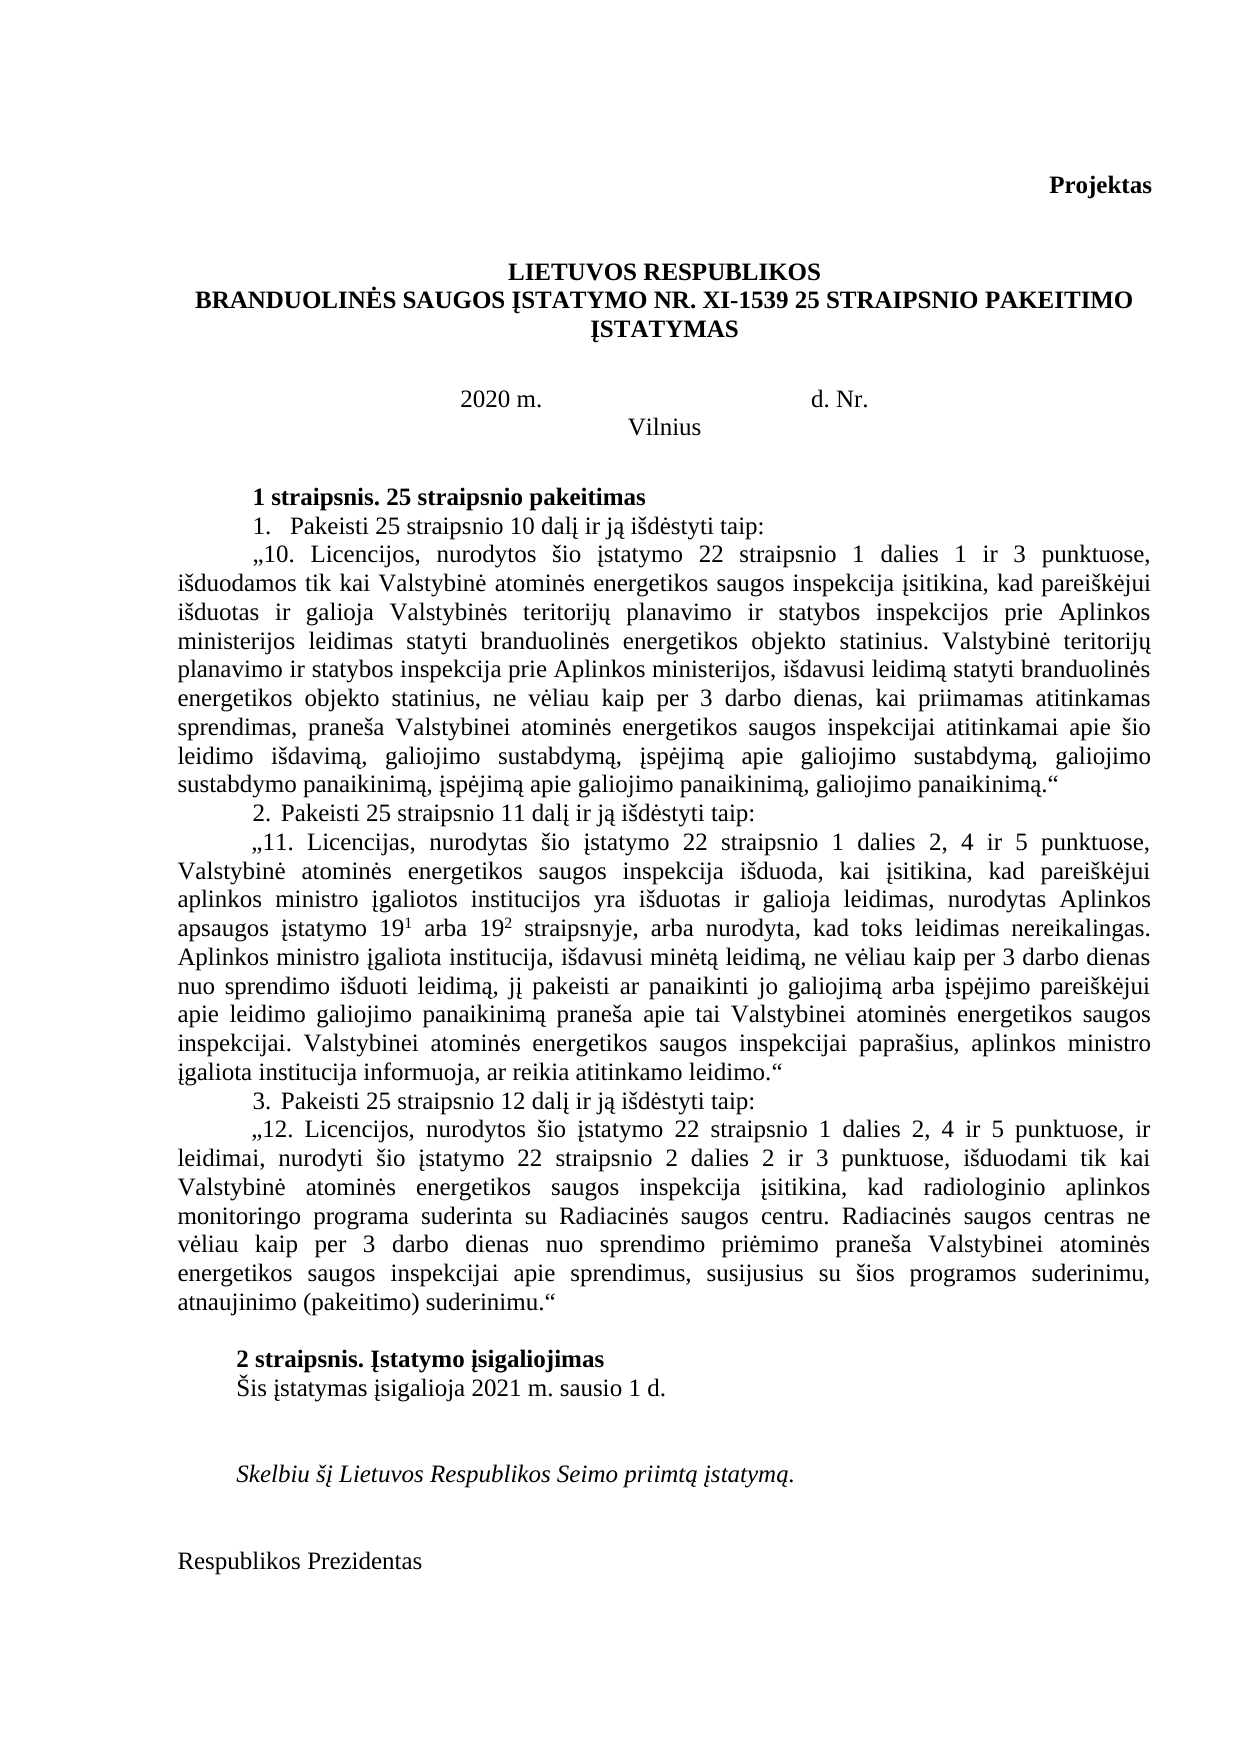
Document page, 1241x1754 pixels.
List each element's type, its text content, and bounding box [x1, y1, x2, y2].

text „11. Licencijas, nurodytas šio įstatymo 22 straipsnio 1 dalies 2, 4 ir 5 punktuose, Valstybinė atominės energetikos saugos inspekcija išduoda, kai įsitikina, kad pareiškėjui aplinkos ministro įgaliotos institucijos yra išduotas ir galioja leidimas, nurodytas Aplinkos apsaugos įstatymo 191 arba 192 straipsnyje, arba nurodyta, kad toks leidimas nereikalingas. Aplinkos ministro įgaliota institucija, išdavusi minėtą leidimą, ne vėliau kaip per 3 darbo dienas nuo sprendimo išduoti leidimą, jį pakeisti ar panaikinti jo galiojimą arba įspėjimo pareiškėjui apie leidimo galiojimo panaikinimą praneša apie tai Valstybinei atominės energetikos saugos inspekcijai. Valstybinei atominės energetikos saugos inspekcijai paprašius, aplinkos ministro įgaliota institucija informuoja, ar reikia atitinkamo leidimo.“ [177, 827, 1152, 1086]
text BRANDUOLINĖS SAUGOS ĮSTATYMO NR. XI-1539 25 STRAIPSNIO PAKEITIMO [177, 286, 1152, 314]
text ĮSTATYMAS [177, 314, 1152, 343]
text „10. Licencijos, nurodytos šio įstatymo 22 straipsnio 1 dalies 1 ir 3 punktuose, išduodamos tik kai Valstybinė atominės energetikos saugos inspekcija įsitikina, kad pareiškėjui išduotas ir galioja Valstybinės teritorijų planavimo ir statybos inspekcijos prie Aplinkos ministerijos leidimas statyti branduolinės energetikos objekto statinius. Valstybinė teritorijų planavimo ir statybos inspekcija prie Aplinkos ministerijos, išdavusi leidimą statyti branduolinės energetikos objekto statinius, ne vėliau kaip per 3 darbo dienas, kai priimamas atitinkamas sprendimas, praneša Valstybinei atominės energetikos saugos inspekcijai atitinkamai apie šio leidimo išdavimą, galiojimo sustabdymą, įspėjimą apie galiojimo sustabdymą, galiojimo sustabdymo panaikinimą, įspėjimą apie galiojimo panaikinimą, galiojimo panaikinimą.“ [177, 539, 1152, 798]
text Respublikos Prezidentas [177, 1546, 1152, 1574]
text „12. Licencijos, nurodytos šio įstatymo 22 straipsnio 1 dalies 2, 4 ir 5 punktuose, ir leidimai, nurodyti šio įstatymo 22 straipsnio 2 dalies 2 ir 3 punktuose, išduodami tik kai Valstybinė atominės energetikos saugos inspekcija įsitikina, kad radiologinio aplinkos monitoringo programa suderinta su Radiacinės saugos centru. Radiacinės saugos centras ne vėliau kaip per 3 darbo dienas nuo sprendimo priėmimo praneša Valstybinei atominės energetikos saugos inspekcijai apie sprendimus, susijusius su šios programos suderinimu, atnaujinimo (pakeitimo) suderinimu.“ [177, 1114, 1152, 1316]
text Skelbiu šį Lietuvos Respublikos Seimo priimtą įstatymą. [177, 1459, 1152, 1488]
text 2. Pakeisti 25 straipsnio 11 dalį ir ją išdėstyti taip: [252, 798, 1152, 827]
text 1 straipsnis. 25 straipsnio pakeitimas [177, 482, 1152, 511]
text 3. Pakeisti 25 straipsnio 12 dalį ir ją išdėstyti taip: [177, 1086, 1152, 1114]
text Projektas [901, 171, 1152, 199]
text 2020 m. d. Nr. [177, 384, 1152, 412]
text 2 straipsnis. Įstatymo įsigaliojimas [177, 1344, 1152, 1373]
text Šis įstatymas įsigalioja 2021 m. sausio 1 d. [177, 1373, 1152, 1402]
text 1. Pakeisti 25 straipsnio 10 dalį ir ją išdėstyti taip: [252, 511, 1152, 539]
text Vilnius [177, 412, 1152, 441]
text LIETUVOS RESPUBLIKOS [177, 257, 1152, 286]
